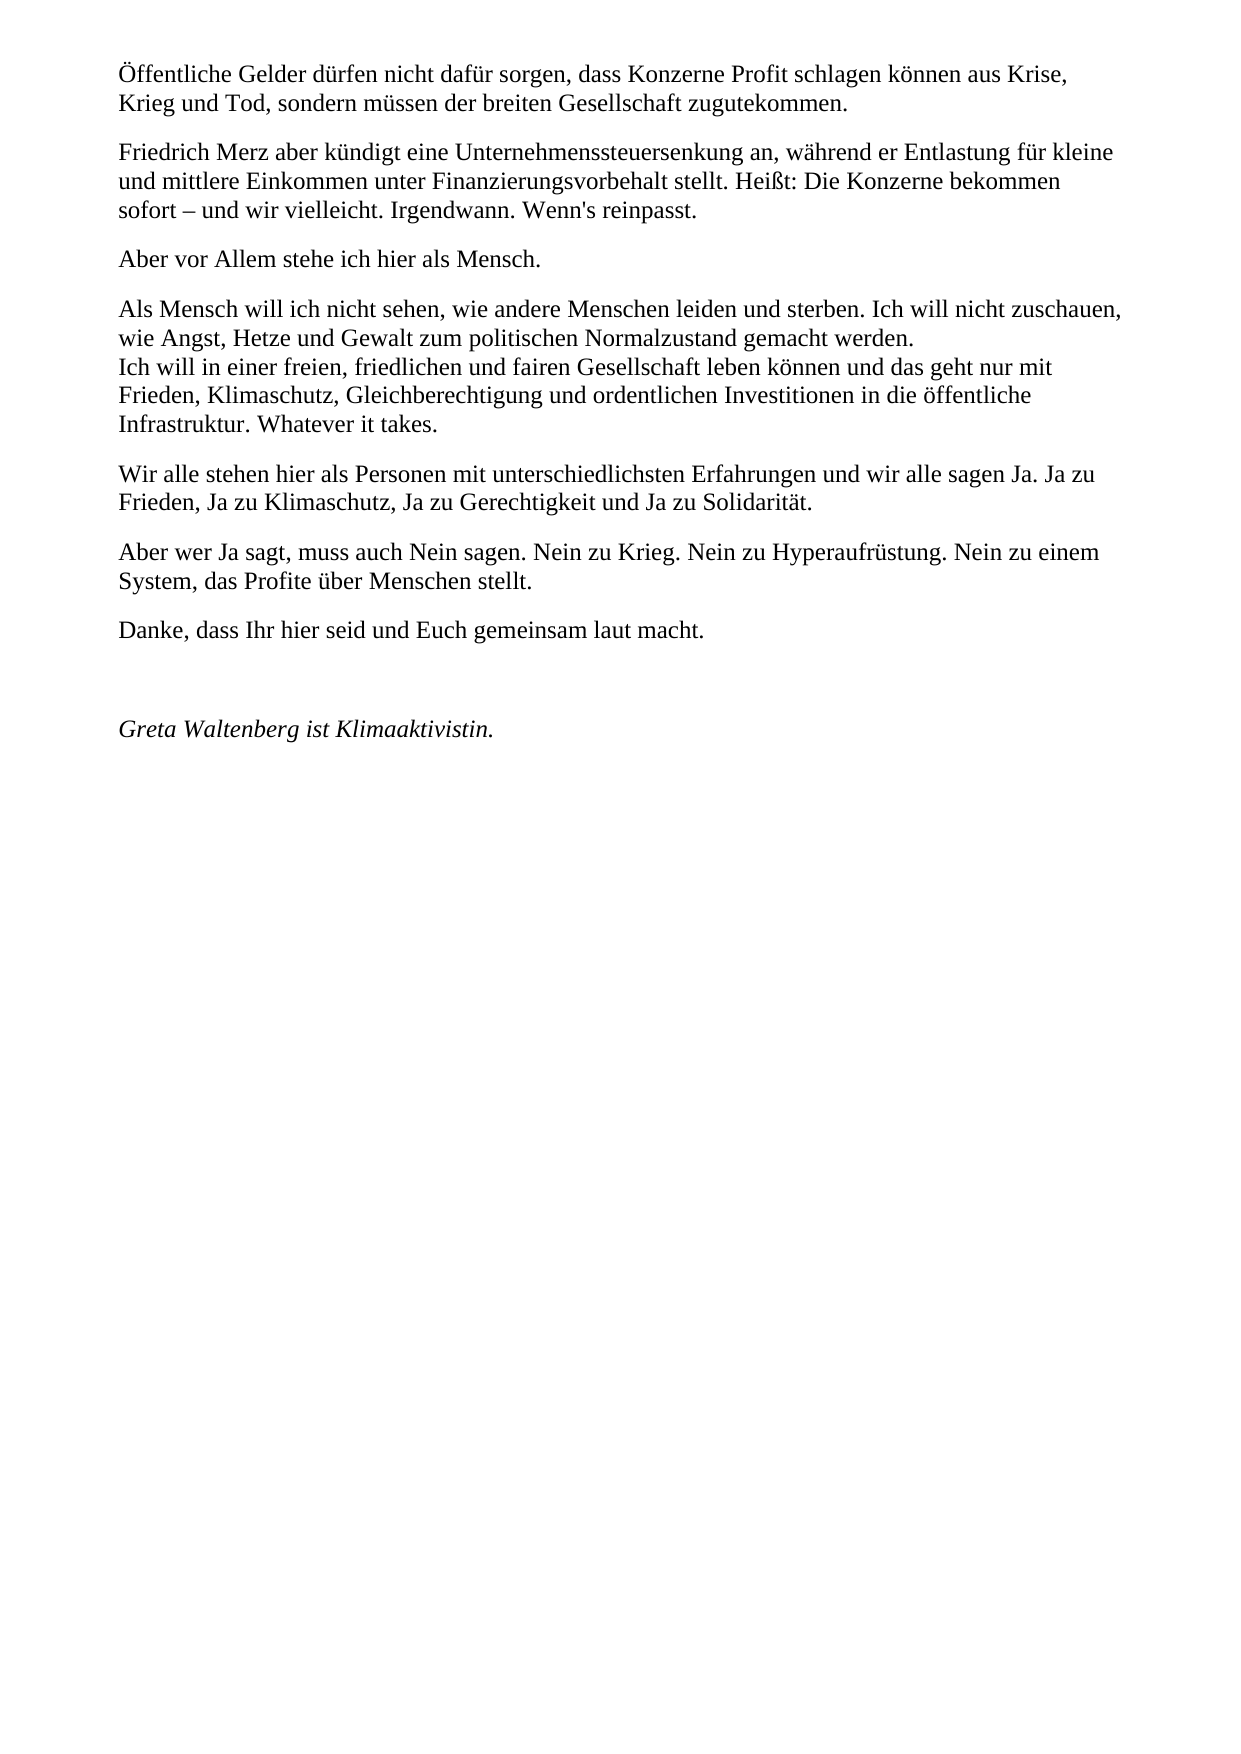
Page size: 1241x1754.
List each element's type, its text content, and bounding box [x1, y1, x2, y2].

text Aber wer Ja sagt, muss auch Nein sagen. Nein zu Krieg. Nein zu Hyperaufrüstung. Nein zu einem System, das Profite über Menschen stellt. [118, 537, 1122, 594]
text Danke, dass Ihr hier seid und Euch gemeinsam laut macht. [118, 615, 1122, 644]
text Greta Waltenberg ist Klimaaktivistin. [118, 714, 1122, 743]
text Aber vor Allem stehe ich hier als Mensch. [118, 244, 1122, 273]
text Als Mensch will ich nicht sehen, wie andere Menschen leiden und sterben. Ich will nicht zuschauen, wie Angst, Hetze und Gewalt zum politischen Normalzustand gemacht werden. Ich will in einer freien, friedlichen und fairen Gesellschaft leben können und das geht nur mit Frieden, Klimaschutz, Gleichberechtigung und ordentlichen Investitionen in die öffentliche Infrastruktur. Whatever it takes. [118, 294, 1122, 438]
text Friedrich Merz aber kündigt eine Unternehmenssteuersenkung an, während er Entlastung für kleine und mittlere Einkommen unter Finanzierungsvorbehalt stellt. Heißt: Die Konzerne bekommen sofort – und wir vielleicht. Irgendwann. Wenn's reinpasst. [118, 137, 1122, 224]
text Wir alle stehen hier als Personen mit unterschiedlichsten Erfahrungen und wir alle sagen Ja. Ja zu Frieden, Ja zu Klimaschutz, Ja zu Gerechtigkeit und Ja zu Solidarität. [118, 459, 1122, 516]
text Öffentliche Gelder dürfen nicht dafür sorgen, dass Konzerne Profit schlagen können aus Krise, Krieg und Tod, sondern müssen der breiten Gesellschaft zugutekommen. [118, 59, 1122, 117]
